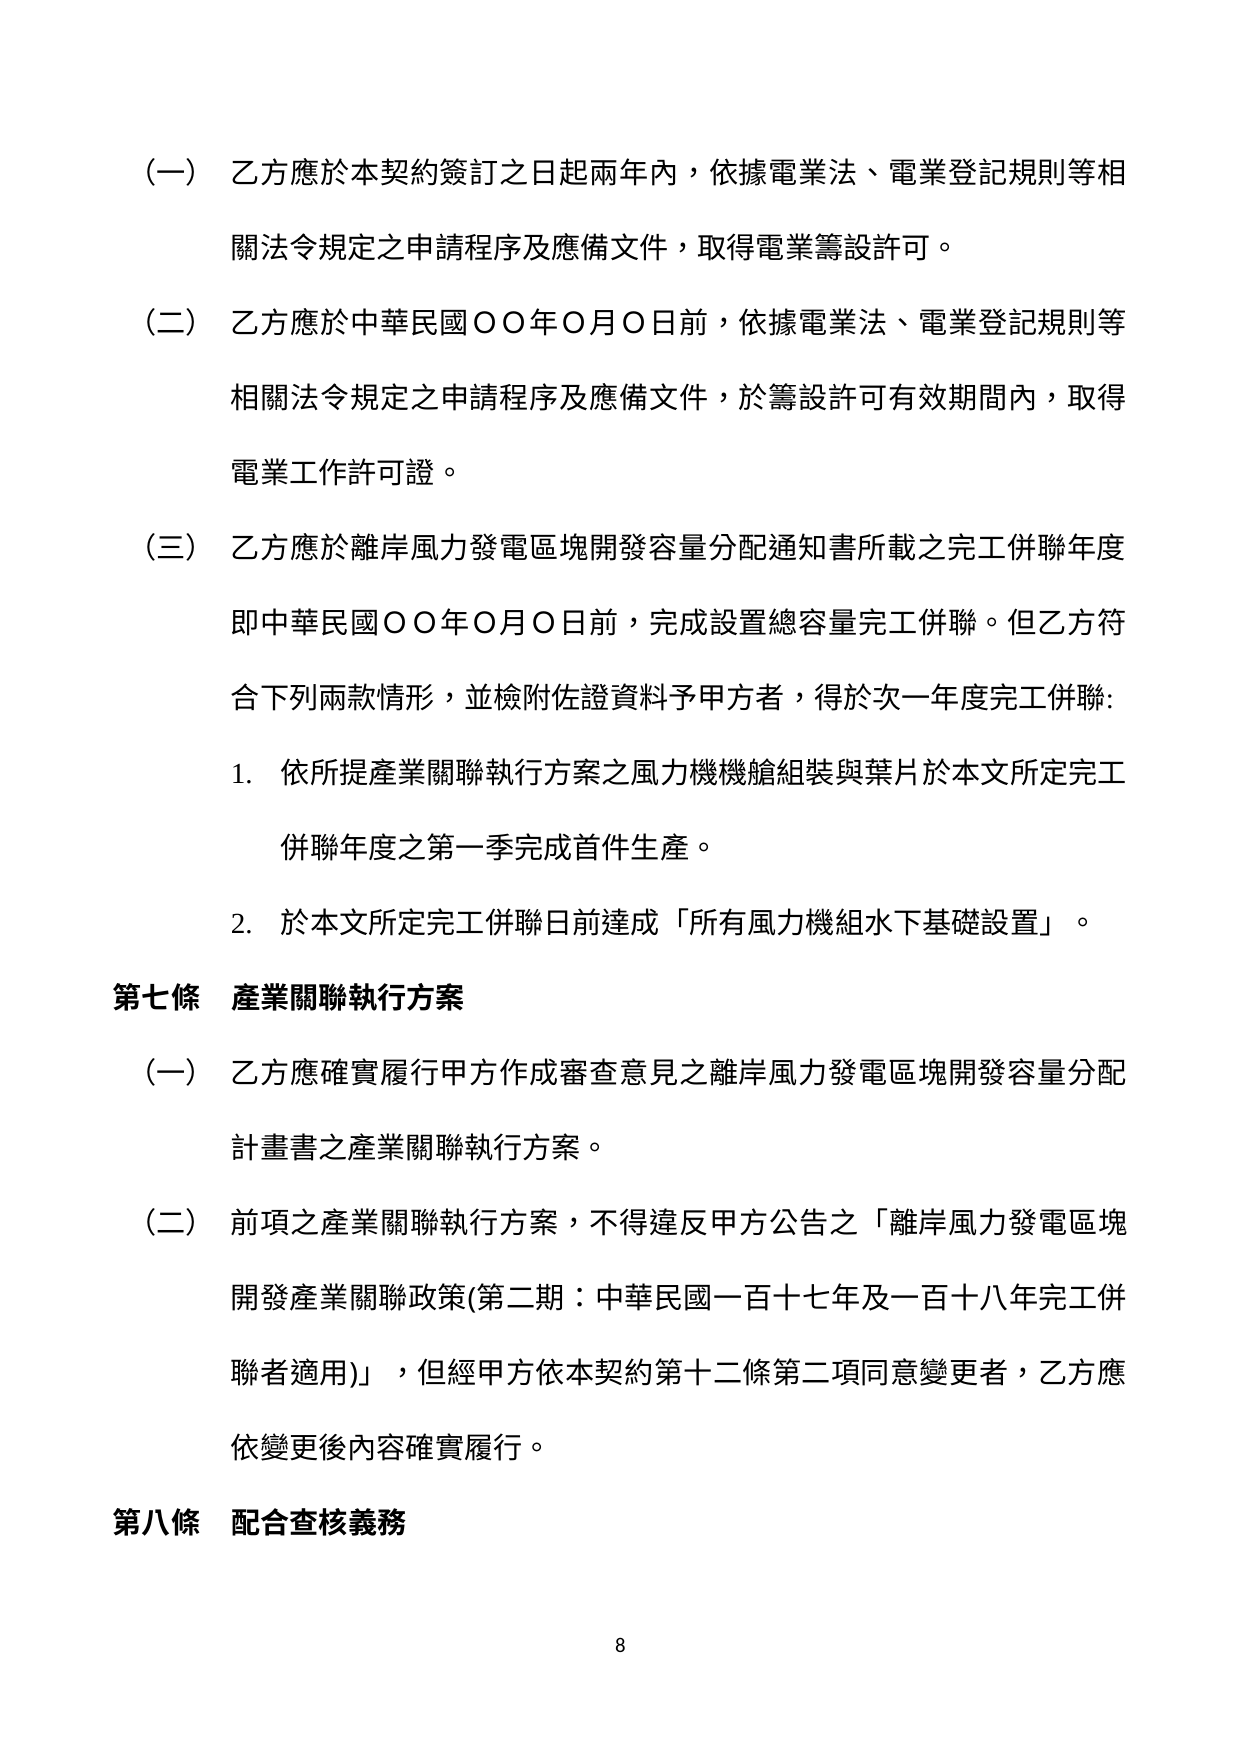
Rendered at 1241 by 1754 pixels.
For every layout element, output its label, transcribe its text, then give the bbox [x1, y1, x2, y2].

list 乙方應於中華民國ＯＯ年Ｏ月Ｏ日前，依據電業法、電業登記規則等相關法令規定之申請程序及應備文件，於籌設許可有效期間內，取得電業工作許可證。 [127, 284, 1128, 509]
list 依所提產業關聯執行方案之風力機機艙組裝與葉片於本文所定完工併聯年度之第一季完成首件生產。 [231, 734, 1128, 884]
list 乙方應於離岸風力發電區塊開發容量分配通知書所載之完工併聯年度，即中華民國ＯＯ年Ｏ月Ｏ日前，完成設置總容量完工併聯。但乙方符合下列兩款情形，並檢附佐證資料予甲方者，得於次一年度完工併聯: [127, 509, 1128, 734]
list 於本文所定完工併聯日前達成「所有風力機組水下基礎設置」。 [231, 884, 1128, 959]
list 乙方應確實履行甲方作成審查意見之離岸風力發電區塊開發容量分配計畫書之產業關聯執行方案。 [127, 1034, 1128, 1184]
subtitle 產業關聯執行方案 [112, 959, 1128, 1034]
list 前項之產業關聯執行方案，不得違反甲方公告之「離岸風力發電區塊開發產業關聯政策(第二期：中華民國一百十七年及一百十八年完工併聯者適用)」，但經甲方依本契約第十二條第二項同意變更者，乙方應依變更後內容確實履行。 [127, 1184, 1128, 1484]
subtitle 配合查核義務 [112, 1484, 1128, 1559]
list 乙方應於本契約簽訂之日起兩年內，依據電業法、電業登記規則等相關法令規定之申請程序及應備文件，取得電業籌設許可。 [127, 134, 1128, 284]
